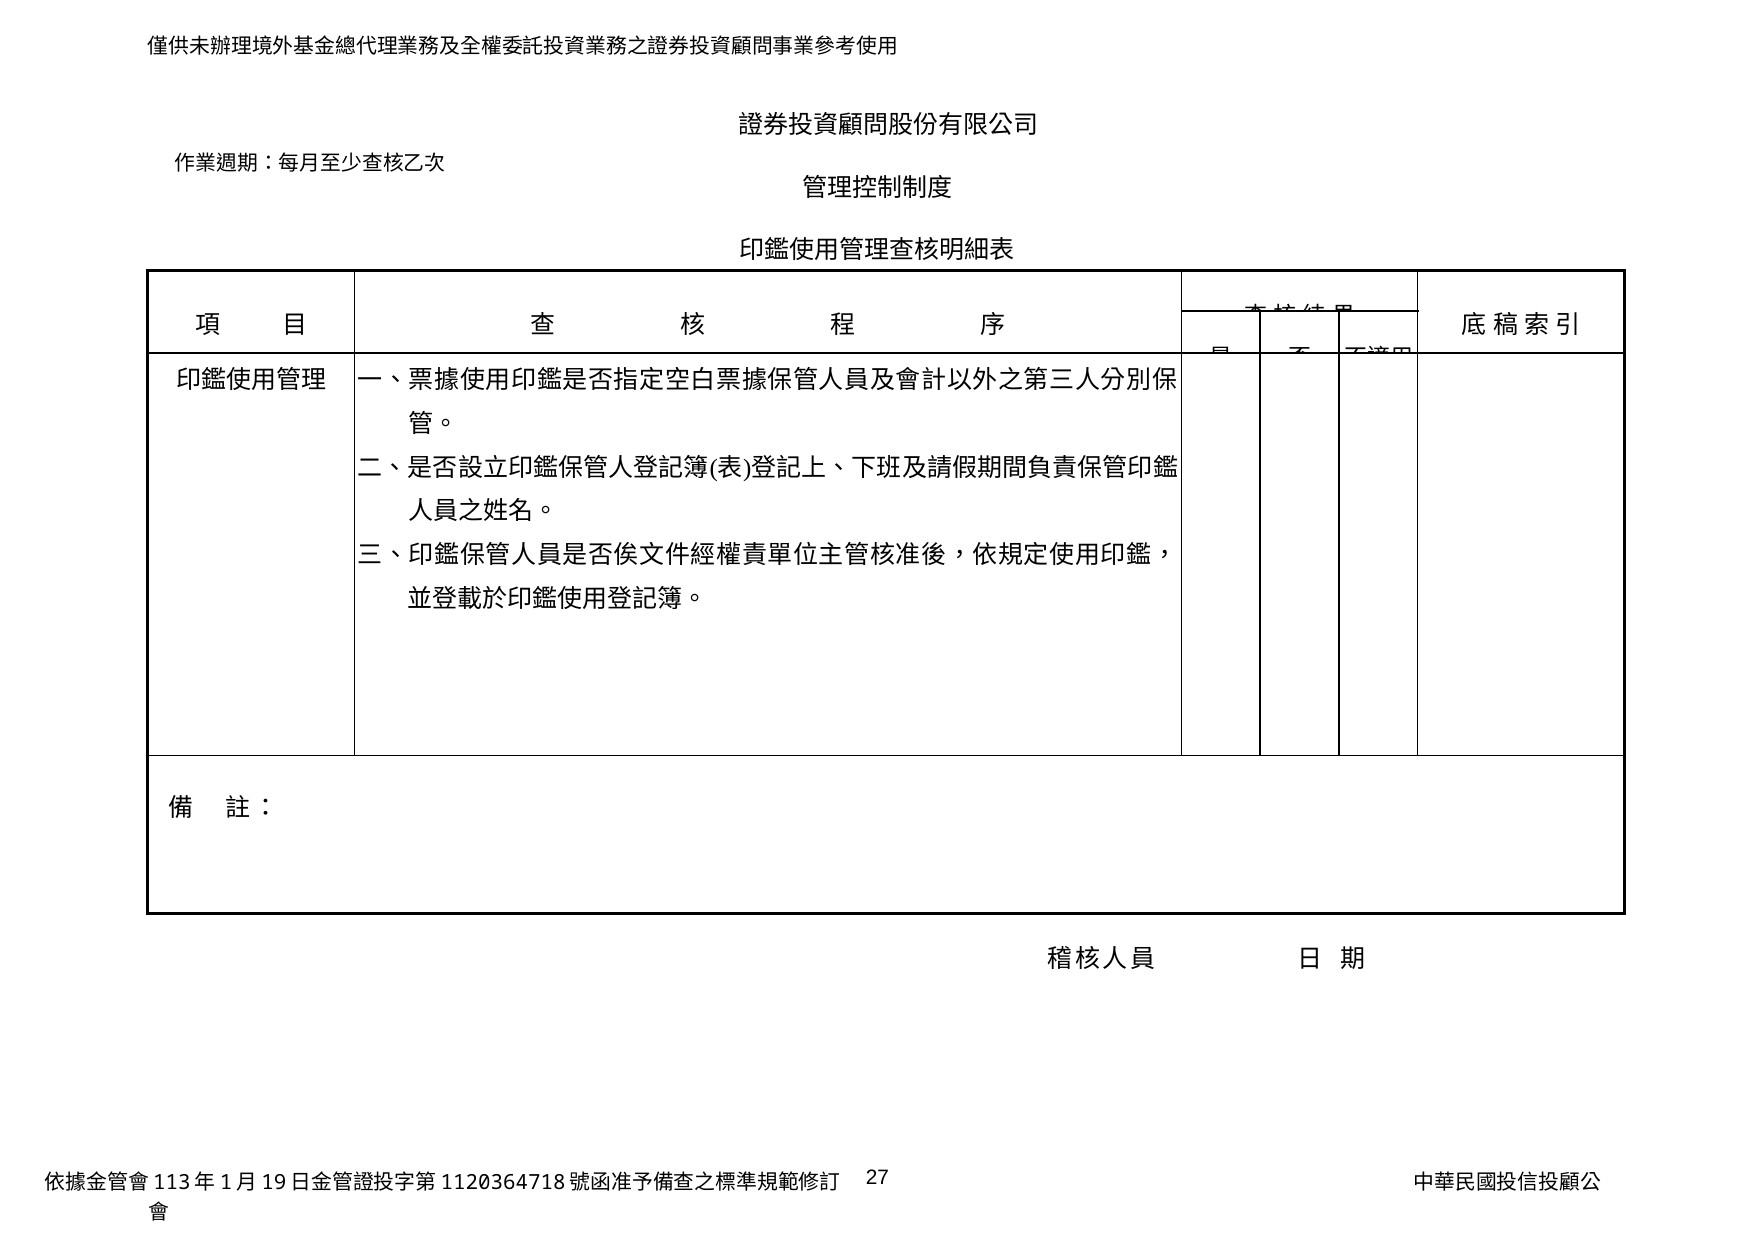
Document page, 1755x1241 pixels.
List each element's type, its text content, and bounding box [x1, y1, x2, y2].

table_cell 一、票據使用印鑑是否指定空白票據保管人員及會計以外之第三人分別保管。 二、是否設立印鑑保管人登記簿(表)登記上、下班及請假期間負責保管印鑑人員之姓名。 三、印鑑保管人員是否俟文件經權責單位主管核准後，依規定使用印鑑，並登載於印鑑使用登記簿。 [355, 354, 1181, 754]
table_cell 否 [1261, 312, 1338, 352]
table_header 底稿索引 [1418, 272, 1623, 352]
text 證券投資顧問股份有限公司 [148, 81, 1606, 144]
text 稽核人員 日 期 [148, 915, 1606, 978]
table_cell 印鑑使用管理 [149, 354, 354, 754]
table_cell [1182, 354, 1259, 754]
table_header 查 核 程 序 [355, 272, 1181, 352]
table_header 項 目 [149, 272, 354, 352]
table_cell 備 註： [149, 756, 1623, 912]
table_cell [1261, 354, 1338, 754]
table_cell [1418, 354, 1623, 754]
text 管理控制制度 [148, 144, 1606, 206]
table_cell 是 [1182, 312, 1259, 352]
table_cell 不適用 [1340, 312, 1417, 352]
table_cell [1340, 354, 1417, 754]
text 印鑑使用管理查核明細表 [148, 206, 1606, 269]
table_header 查核結果 [1182, 272, 1417, 310]
